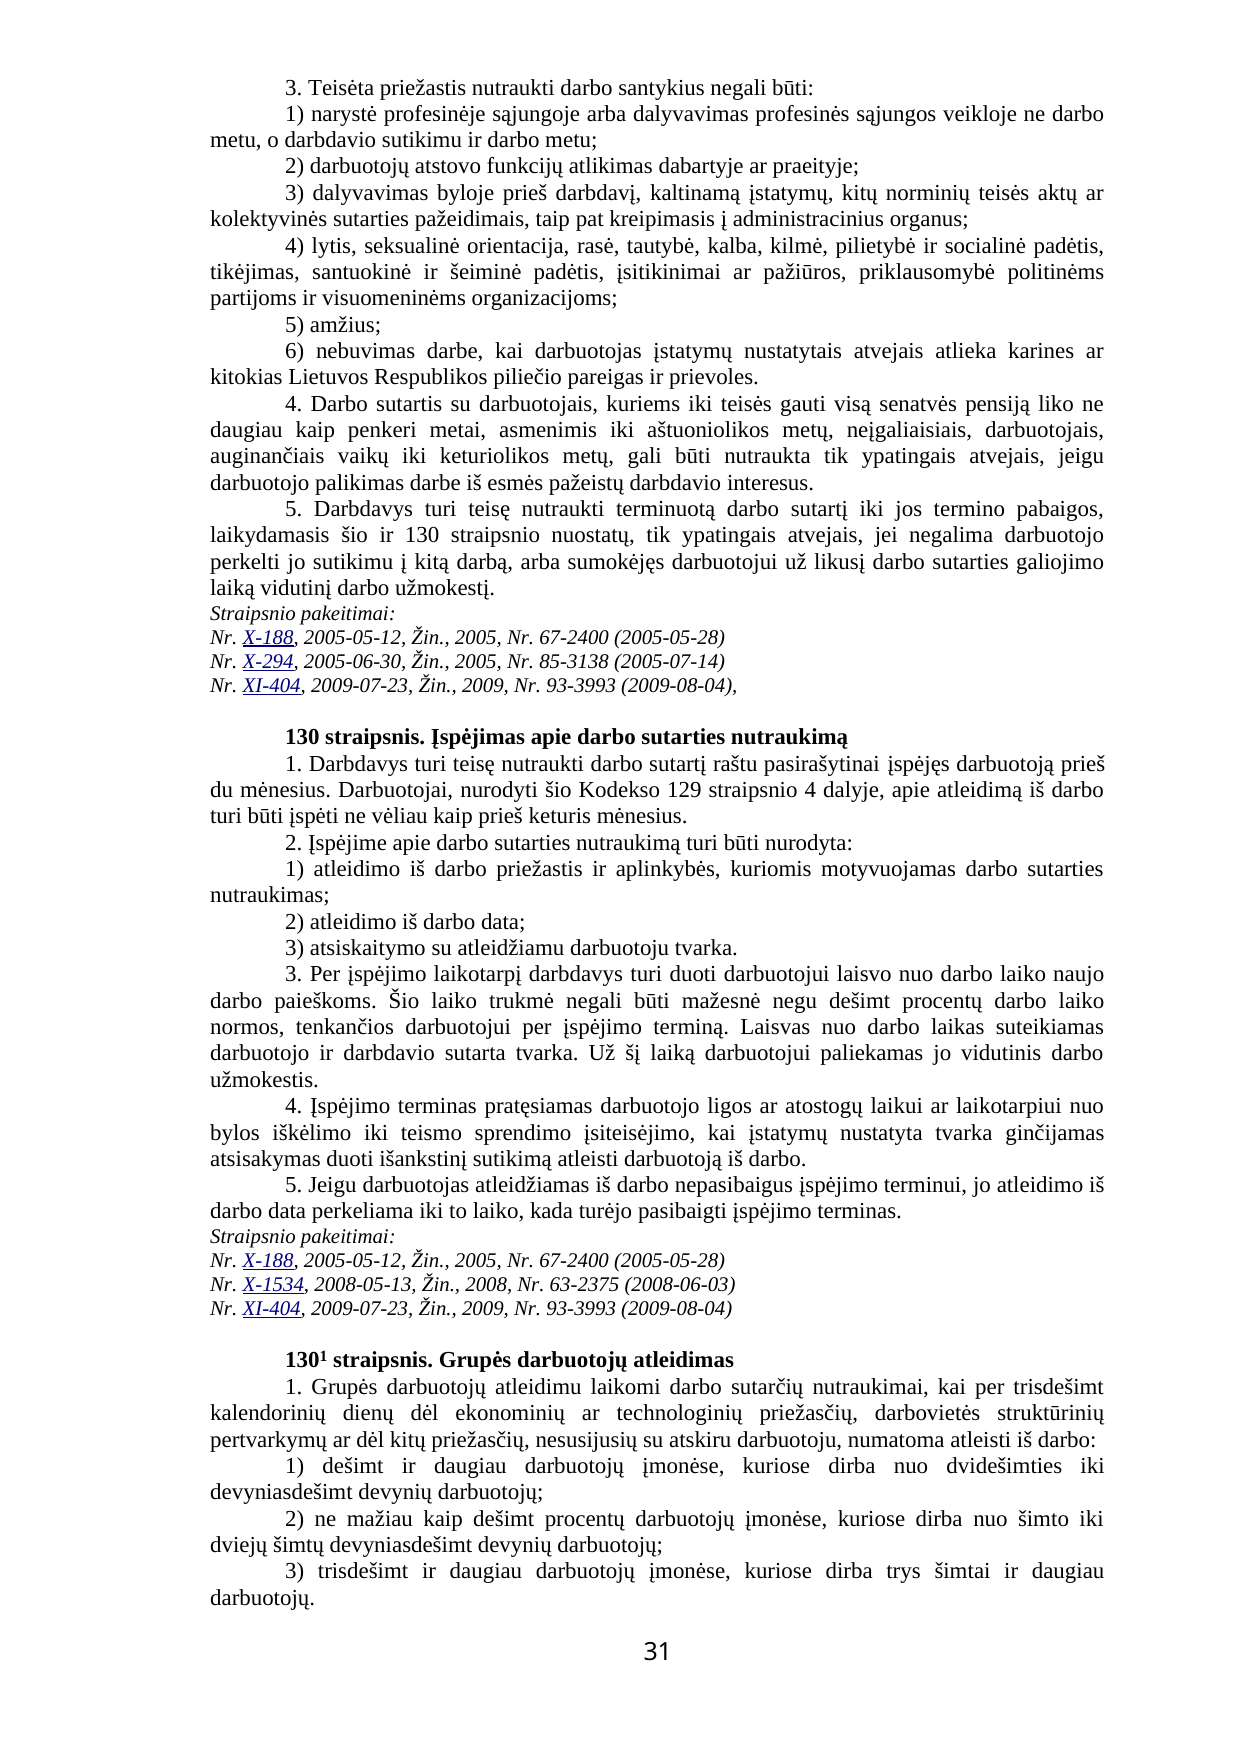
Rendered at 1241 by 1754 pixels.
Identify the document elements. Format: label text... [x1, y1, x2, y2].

text Straipsnio pakeitimai: [210, 601, 1106, 625]
text Nr. X-1534, 2008-05-13, Žin., 2008, Nr. 63-2375 (2008-06-03) [210, 1272, 1106, 1296]
text 3. Per įspėjimo laikotarpį darbdavys turi duoti darbuotojui laisvo nuo darbo laiko naujo darbo paieškoms. Šio laiko trukmė negali būti mažesnė negu dešimt procentų darbo laiko normos, tenkančios darbuotojui per įspėjimo terminą. Laisvas nuo darbo laikas suteikiamas darbuotojo ir darbdavio sutarta tvarka. Už šį laiką darbuotojui paliekamas jo vidutinis darbo užmokestis. [210, 960, 1106, 1092]
text 1. Darbdavys turi teisę nutraukti darbo sutartį raštu pasirašytinai įspėjęs darbuotoją prieš du mėnesius. Darbuotojai, nurodyti šio Kodekso 129 straipsnio 4 dalyje, apie atleidimą iš darbo turi būti įspėti ne vėliau kaip prieš keturis mėnesius. [210, 749, 1106, 829]
text 5. Jeigu darbuotojas atleidžiamas iš darbo nepasibaigus įspėjimo terminui, jo atleidimo iš darbo data perkeliama iki to laiko, kada turėjo pasibaigti įspėjimo terminas. [210, 1171, 1106, 1224]
text 5. Darbdavys turi teisę nutraukti terminuotą darbo sutartį iki jos termino pabaigos, laikydamasis šio ir 130 straipsnio nuostatų, tik ypatingais atvejais, jei negalima darbuotojo perkelti jo sutikimu į kitą darbą, arba sumokėjęs darbuotojui už likusį darbo sutarties galiojimo laiką vidutinį darbo užmokestį. [210, 495, 1106, 601]
text Nr. X-188, 2005-05-12, Žin., 2005, Nr. 67-2400 (2005-05-28) [210, 1248, 1106, 1272]
text 2. Įspėjime apie darbo sutarties nutraukimą turi būti nurodyta: [210, 829, 1106, 855]
text Nr. XI-404, 2009-07-23, Žin., 2009, Nr. 93-3993 (2009-08-04), [210, 673, 1106, 697]
text Nr. XI-404, 2009-07-23, Žin., 2009, Nr. 93-3993 (2009-08-04) [210, 1296, 1106, 1320]
text 1) narystė profesinėje sąjungoje arba dalyvavimas profesinės sąjungos veikloje ne darbo metu, o darbdavio sutikimu ir darbo metu; [210, 100, 1106, 153]
text 1) dešimt ir daugiau darbuotojų įmonėse, kuriose dirba nuo dvidešimties iki devyniasdešimt devynių darbuotojų; [210, 1452, 1106, 1505]
text 2) atleidimo iš darbo data; [210, 908, 1106, 934]
text 1) atleidimo iš darbo priežastis ir aplinkybės, kuriomis motyvuojamas darbo sutarties nutraukimas; [210, 855, 1106, 908]
text 3. Teisėta priežastis nutraukti darbo santykius negali būti: [210, 73, 1106, 100]
text Nr. X-188, 2005-05-12, Žin., 2005, Nr. 67-2400 (2005-05-28) [210, 625, 1106, 649]
text 5) amžius; [210, 311, 1106, 337]
text 6) nebuvimas darbe, kai darbuotojas įstatymų nustatytais atvejais atlieka karines ar kitokias Lietuvos Respublikos piliečio pareigas ir prievoles. [210, 337, 1106, 390]
text 1. Grupės darbuotojų atleidimu laikomi darbo sutarčių nutraukimai, kai per trisdešimt kalendorinių dienų dėl ekonominių ar technologinių priežasčių, darbovietės struktūrinių pertvarkymų ar dėl kitų priežasčių, nesusijusių su atskiru darbuotoju, numatoma atleisti iš darbo: [210, 1373, 1106, 1452]
text 3) dalyvavimas byloje prieš darbdavį, kaltinamą įstatymų, kitų norminių teisės aktų ar kolektyvinės sutarties pažeidimais, taip pat kreipimasis į administracinius organus; [210, 179, 1106, 232]
text 1301 straipsnis. Grupės darbuotojų atleidimas [210, 1347, 1106, 1373]
text 2) darbuotojų atstovo funkcijų atlikimas dabartyje ar praeityje; [210, 153, 1106, 179]
text 2) ne mažiau kaip dešimt procentų darbuotojų įmonėse, kuriose dirba nuo šimto iki dviejų šimtų devyniasdešimt devynių darbuotojų; [210, 1505, 1106, 1557]
text 4. Darbo sutartis su darbuotojais, kuriems iki teisės gauti visą senatvės pensiją liko ne daugiau kaip penkeri metai, asmenimis iki aštuoniolikos metų, neįgaliaisiais, darbuotojais, auginančiais vaikų iki keturiolikos metų, gali būti nutraukta tik ypatingais atvejais, jeigu darbuotojo palikimas darbe iš esmės pažeistų darbdavio interesus. [210, 390, 1106, 495]
text Nr. X-294, 2005-06-30, Žin., 2005, Nr. 85-3138 (2005-07-14) [210, 649, 1106, 673]
text 130 straipsnis. Įspėjimas apie darbo sutarties nutraukimą [210, 723, 1106, 749]
text 4) lytis, seksualinė orientacija, rasė, tautybė, kalba, kilmė, pilietybė ir socialinė padėtis, tikėjimas, santuokinė ir šeiminė padėtis, įsitikinimai ar pažiūros, priklausomybė politinėms partijoms ir visuomeninėms organizacijoms; [210, 232, 1106, 311]
text 4. Įspėjimo terminas pratęsiamas darbuotojo ligos ar atostogų laikui ar laikotarpiui nuo bylos iškėlimo iki teismo sprendimo įsiteisėjimo, kai įstatymų nustatyta tvarka ginčijamas atsisakymas duoti išankstinį sutikimą atleisti darbuotoją iš darbo. [210, 1092, 1106, 1171]
text 3) atsiskaitymo su atleidžiamu darbuotoju tvarka. [210, 934, 1106, 960]
text 3) trisdešimt ir daugiau darbuotojų įmonėse, kuriose dirba trys šimtai ir daugiau darbuotojų. [210, 1557, 1106, 1610]
text Straipsnio pakeitimai: [210, 1224, 1106, 1248]
